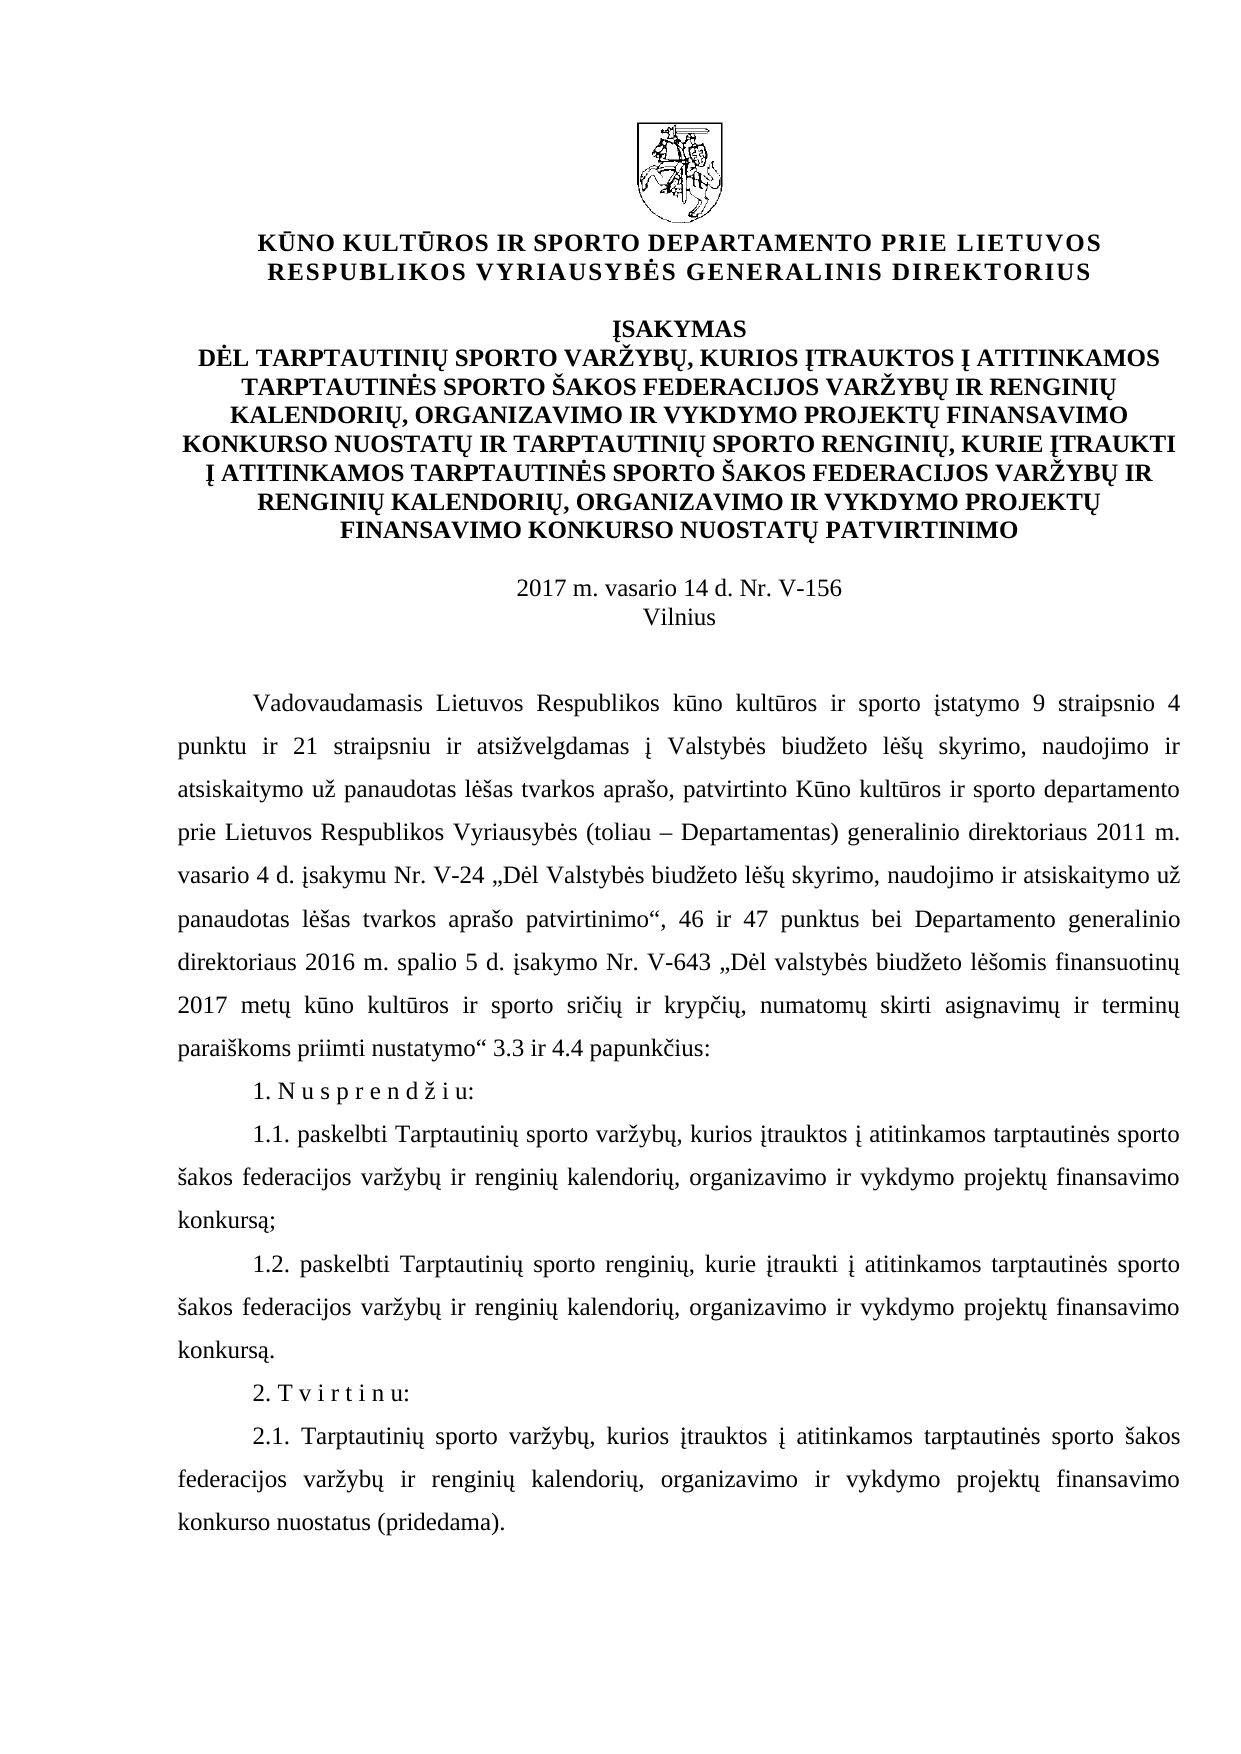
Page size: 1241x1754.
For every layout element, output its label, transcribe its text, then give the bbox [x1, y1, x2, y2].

text 1.2. paskelbti Tarptautinių sporto renginių, kurie įtraukti į atitinkamos tarptautinės sporto šakos federacijos varžybų ir renginių kalendorių, organizavimo ir vykdymo projektų finansavimo konkursą. [177, 1249, 1181, 1364]
text 2. T v i r t i n u: [177, 1378, 1181, 1407]
text 2017 m. vasario 14 d. Nr. V-156 [177, 573, 1181, 602]
text Vilnius [177, 602, 1181, 631]
text DĖL TARPTAUTINIŲ SPORTO VARŽYBŲ, KURIOS ĮTRAUKTOS Į ATITINKAMOS TARPTAUTINĖS SPORTO ŠAKOS FEDERACIJOS VARŽYBŲ IR RENGINIŲ KALENDORIŲ, ORGANIZAVIMO IR VYKDYMO PROJEKTŲ FINANSAVIMO KONKURSO NUOSTATŲ IR TARPTAUTINIŲ SPORTO RENGINIŲ, KURIE ĮTRAUKTI Į ATITINKAMOS TARPTAUTINĖS SPORTO ŠAKOS FEDERACIJOS VARŽYBŲ IR RENGINIŲ KALENDORIŲ, ORGANIZAVIMO IR VYKDYMO PROJEKTŲ FINANSAVIMO KONKURSO NUOSTATŲ PATVIRTINIMO [177, 343, 1181, 544]
text 1. N u s p r e n d ž i u: [177, 1076, 1181, 1105]
text Įsakymas [177, 314, 1181, 343]
text 2.1. Tarptautinių sporto varžybų, kurios įtrauktos į atitinkamos tarptautinės sporto šakos federacijos varžybų ir renginių kalendorių, organizavimo ir vykdymo projektų finansavimo konkurso nuostatus (pridedama). [177, 1421, 1181, 1536]
text 1.1. paskelbti Tarptautinių sporto varžybų, kurios įtrauktos į atitinkamos tarptautinės sporto šakos federacijos varžybų ir renginių kalendorių, organizavimo ir vykdymo projektų finansavimo konkursą; [177, 1119, 1181, 1234]
text KŪNO KULTŪROS IR SPORTO DEPARTAMENTo PRIE LIETUVOS RESPUBLIKOS VYRIAUSYBĖS Generalinis direktorius [177, 228, 1181, 286]
text Vadovaudamasis Lietuvos Respublikos kūno kultūros ir sporto įstatymo 9 straipsnio 4 punktu ir 21 straipsniu ir atsižvelgdamas į Valstybės biudžeto lėšų skyrimo, naudojimo ir atsiskaitymo už panaudotas lėšas tvarkos aprašo, patvirtinto Kūno kultūros ir sporto departamento prie Lietuvos Respublikos Vyriausybės (toliau – Departamentas) generalinio direktoriaus 2011 m. vasario 4 d. įsakymu Nr. V-24 „Dėl Valstybės biudžeto lėšų skyrimo, naudojimo ir atsiskaitymo už panaudotas lėšas tvarkos aprašo patvirtinimo“, 46 ir 47 punktus bei Departamento generalinio direktoriaus 2016 m. spalio 5 d. įsakymo Nr. V-643 „Dėl valstybės biudžeto lėšomis finansuotinų 2017 metų kūno kultūros ir sporto sričių ir krypčių, numatomų skirti asignavimų ir terminų paraiškoms priimti nustatymo“ 3.3 ir 4.4 papunkčius: [177, 688, 1181, 1062]
